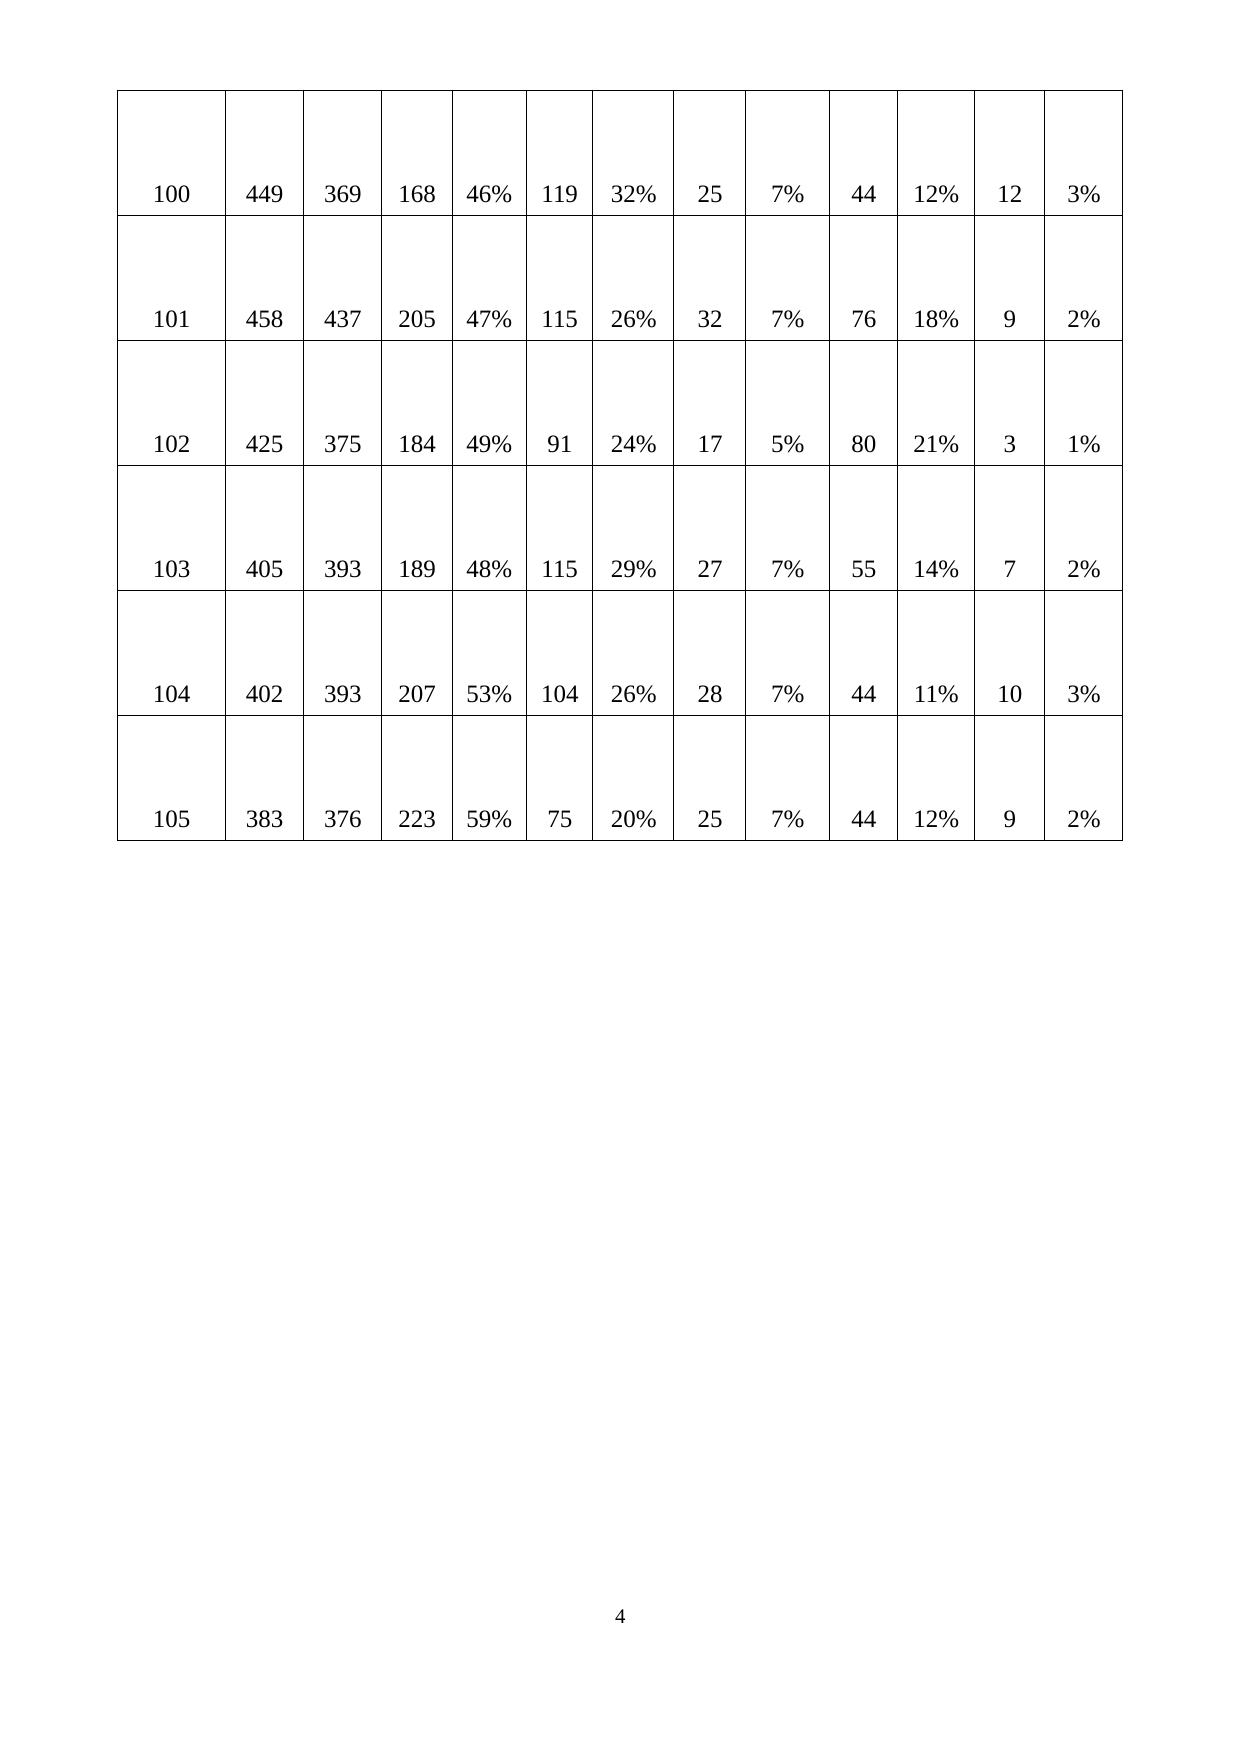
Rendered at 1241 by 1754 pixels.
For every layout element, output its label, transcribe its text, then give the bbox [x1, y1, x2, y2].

table_cell 115 [527, 466, 592, 589]
table_cell 119 [527, 91, 592, 214]
table_cell 14% [898, 466, 974, 589]
table_cell 25 [674, 716, 745, 839]
table_cell 47% [453, 216, 526, 339]
table_cell 104 [118, 591, 225, 714]
table_cell 3% [1045, 591, 1122, 714]
table_cell 91 [527, 341, 592, 464]
table_cell 44 [830, 91, 897, 214]
table_cell 2% [1045, 466, 1122, 589]
table_cell 20% [593, 716, 673, 839]
table_cell 405 [226, 466, 303, 589]
table_cell 3 [975, 341, 1044, 464]
table_cell 189 [382, 466, 452, 589]
table_cell 369 [304, 91, 381, 214]
table_cell 12 [975, 91, 1044, 214]
table_cell 3% [1045, 91, 1122, 214]
table_cell 7 [975, 466, 1044, 589]
table_cell 437 [304, 216, 381, 339]
table_cell 49% [453, 341, 526, 464]
table_cell 24% [593, 341, 673, 464]
table_cell 425 [226, 341, 303, 464]
table_cell 115 [527, 216, 592, 339]
table_cell 1% [1045, 341, 1122, 464]
table_cell 46% [453, 91, 526, 214]
table_cell 7% [746, 466, 829, 589]
table_cell 205 [382, 216, 452, 339]
table_cell 48% [453, 466, 526, 589]
table_cell 25 [674, 91, 745, 214]
table_cell 7% [746, 91, 829, 214]
table_cell 458 [226, 216, 303, 339]
table_cell 10 [975, 591, 1044, 714]
table_cell 75 [527, 716, 592, 839]
table_cell 59% [453, 716, 526, 839]
table_cell 104 [527, 591, 592, 714]
table_cell 7% [746, 216, 829, 339]
table_cell 449 [226, 91, 303, 214]
table_cell 32% [593, 91, 673, 214]
table_cell 376 [304, 716, 381, 839]
table_cell 32 [674, 216, 745, 339]
table_cell 2% [1045, 716, 1122, 839]
table_cell 100 [118, 91, 225, 214]
table_cell 9 [975, 216, 1044, 339]
table_cell 28 [674, 591, 745, 714]
table_cell 29% [593, 466, 673, 589]
table_cell 393 [304, 466, 381, 589]
table_cell 402 [226, 591, 303, 714]
table_cell 12% [898, 716, 974, 839]
table_cell 383 [226, 716, 303, 839]
table_cell 223 [382, 716, 452, 839]
table_cell 9 [975, 716, 1044, 839]
table_cell 393 [304, 591, 381, 714]
table_cell 168 [382, 91, 452, 214]
table_cell 103 [118, 466, 225, 589]
table_cell 105 [118, 716, 225, 839]
table_cell 44 [830, 716, 897, 839]
table_cell 12% [898, 91, 974, 214]
table_cell 207 [382, 591, 452, 714]
table_cell 184 [382, 341, 452, 464]
table_cell 21% [898, 341, 974, 464]
table_cell 101 [118, 216, 225, 339]
table_cell 44 [830, 591, 897, 714]
table_cell 26% [593, 216, 673, 339]
table_cell 27 [674, 466, 745, 589]
table_cell 76 [830, 216, 897, 339]
table_cell 55 [830, 466, 897, 589]
table_cell 80 [830, 341, 897, 464]
table_cell 375 [304, 341, 381, 464]
table_cell 26% [593, 591, 673, 714]
table_cell 17 [674, 341, 745, 464]
table_cell 102 [118, 341, 225, 464]
table_cell 11% [898, 591, 974, 714]
table_cell 7% [746, 591, 829, 714]
table_cell 7% [746, 716, 829, 839]
table_cell 5% [746, 341, 829, 464]
table_cell 53% [453, 591, 526, 714]
table_cell 18% [898, 216, 974, 339]
table_cell 2% [1045, 216, 1122, 339]
